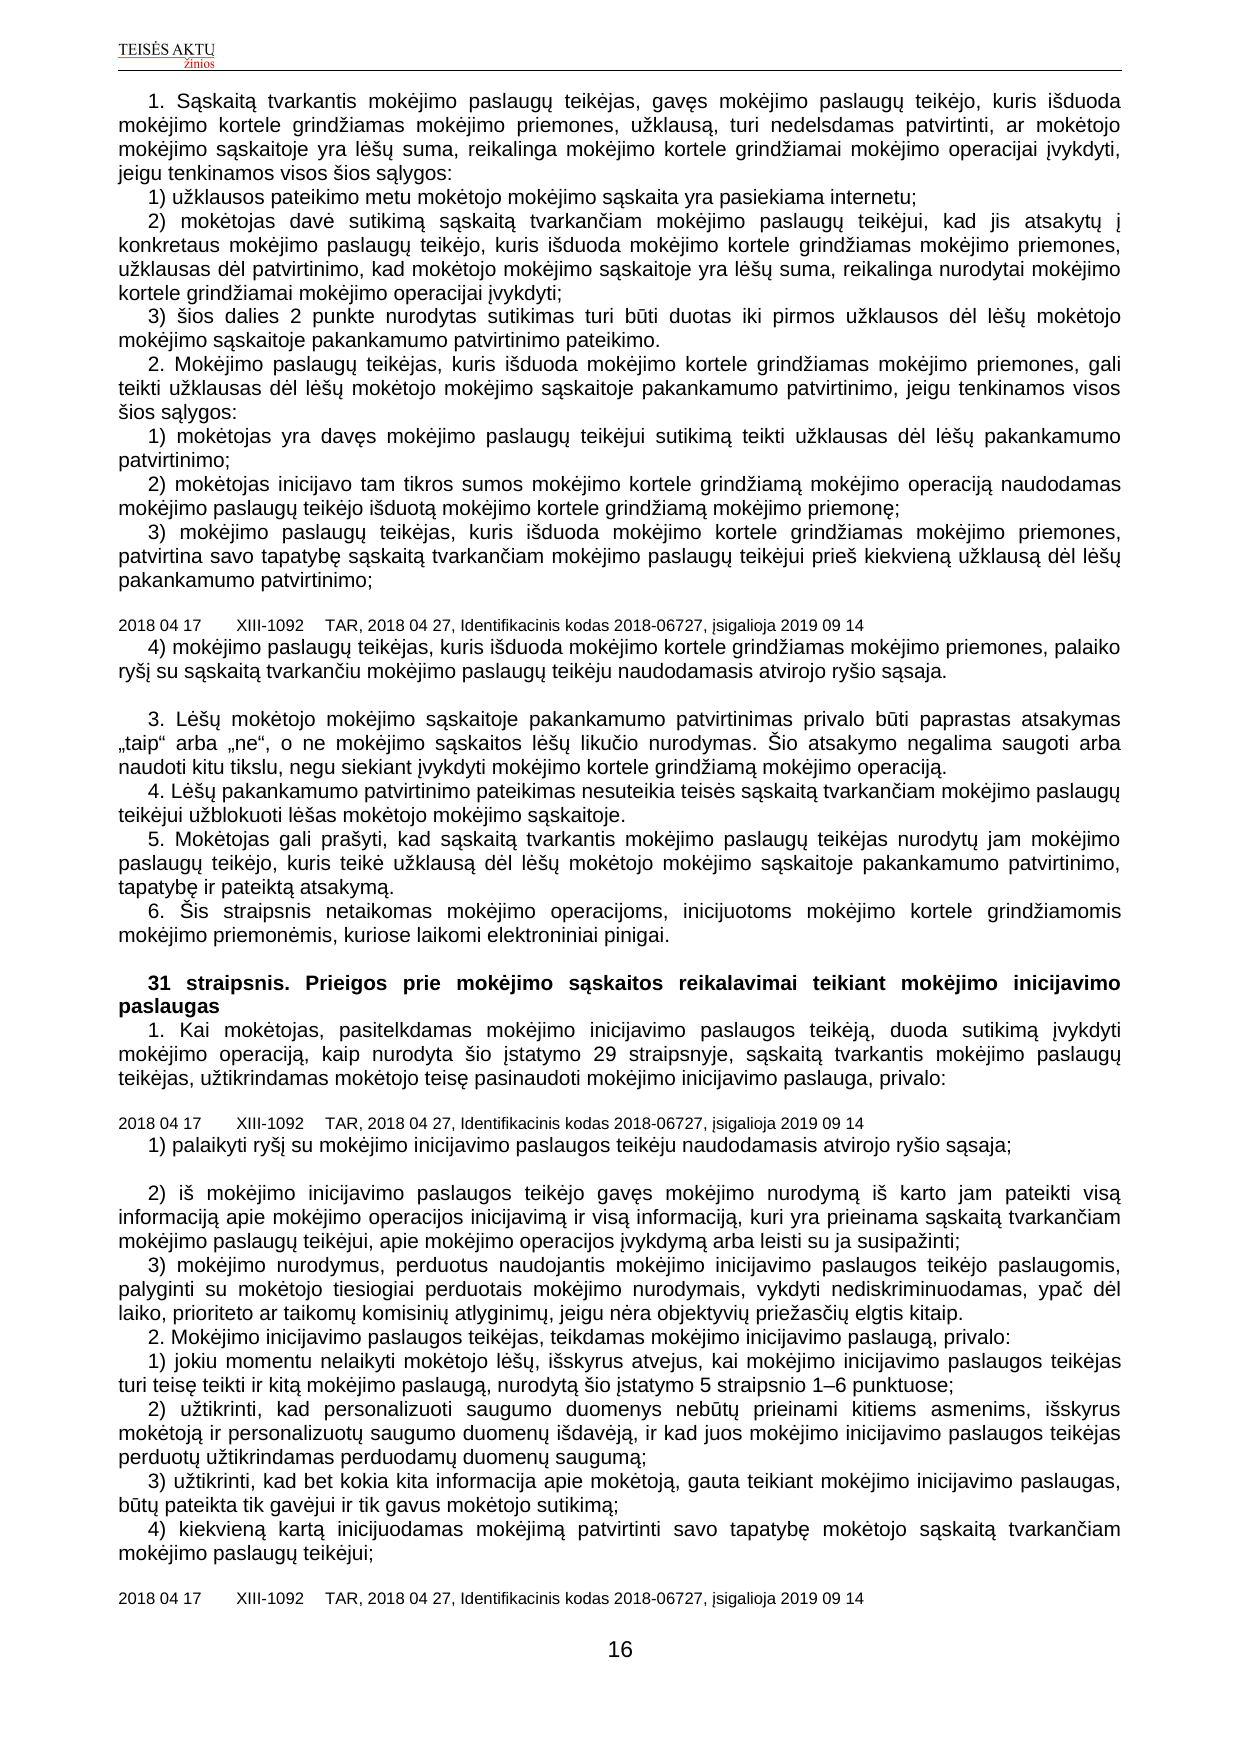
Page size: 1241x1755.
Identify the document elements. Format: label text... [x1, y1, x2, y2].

text 1. Sąskaitą tvarkantis mokėjimo paslaugų teikėjas, gavęs mokėjimo paslaugų teikėjo, kuris išduoda mokėjimo kortele grindžiamas mokėjimo priemones, užklausą, turi nedelsdamas patvirtinti, ar mokėtojo mokėjimo sąskaitoje yra lėšų suma, reikalinga mokėjimo kortele grindžiamai mokėjimo operacijai įvykdyti, jeigu tenkinamos visos šios sąlygos: [118, 89, 1122, 184]
text 1) užklausos pateikimo metu mokėtojo mokėjimo sąskaita yra pasiekiama internetu; [118, 184, 1122, 208]
text 2) mokėtojas inicijavo tam tikros sumos mokėjimo kortele grindžiamą mokėjimo operaciją naudodamas mokėjimo paslaugų teikėjo išduotą mokėjimo kortele grindžiamą mokėjimo priemonę; [118, 472, 1122, 520]
text 3) užtikrinti, kad bet kokia kita informacija apie mokėtoją, gauta teikiant mokėjimo inicijavimo paslaugas, būtų pateikta tik gavėjui ir tik gavus mokėtojo sutikimą; [118, 1469, 1122, 1517]
text 2. Mokėjimo inicijavimo paslaugos teikėjas, teikdamas mokėjimo inicijavimo paslaugą, privalo: [118, 1325, 1122, 1349]
text 4) mokėjimo paslaugų teikėjas, kuris išduoda mokėjimo kortele grindžiamas mokėjimo priemones, palaiko ryšį su sąskaitą tvarkančiu mokėjimo paslaugų teikėju naudodamasis atvirojo ryšio sąsaja. [118, 635, 1122, 683]
text 31 straipsnis. Prieigos prie mokėjimo sąskaitos reikalavimai teikiant mokėjimo inicijavimo paslaugas [118, 970, 1122, 1018]
text 2018 04 17 XIII-1092 TAR, 2018 04 27, Identifikacinis kodas 2018-06727, įsigalioja 2019 09 14 [118, 1588, 1122, 1608]
text 2) mokėtojas davė sutikimą sąskaitą tvarkančiam mokėjimo paslaugų teikėjui, kad jis atsakytų į konkretaus mokėjimo paslaugų teikėjo, kuris išduoda mokėjimo kortele grindžiamas mokėjimo priemones, užklausas dėl patvirtinimo, kad mokėtojo mokėjimo sąskaitoje yra lėšų suma, reikalinga nurodytai mokėjimo kortele grindžiamai mokėjimo operacijai įvykdyti; [118, 208, 1122, 304]
text 3) mokėjimo nurodymus, perduotus naudojantis mokėjimo inicijavimo paslaugos teikėjo paslaugomis, palyginti su mokėtojo tiesiogiai perduotais mokėjimo nurodymais, vykdyti nediskriminuodamas, ypač dėl laiko, prioriteto ar taikomų komisinių atlyginimų, jeigu nėra objektyvių priežasčių elgtis kitaip. [118, 1253, 1122, 1325]
text 5. Mokėtojas gali prašyti, kad sąskaitą tvarkantis mokėjimo paslaugų teikėjas nurodytų jam mokėjimo paslaugų teikėjo, kuris teikė užklausą dėl lėšų mokėtojo mokėjimo sąskaitoje pakankamumo patvirtinimo, tapatybę ir pateiktą atsakymą. [118, 827, 1122, 898]
text 6. Šis straipsnis netaikomas mokėjimo operacijoms, inicijuotoms mokėjimo kortele grindžiamomis mokėjimo priemonėmis, kuriose laikomi elektroniniai pinigai. [118, 898, 1122, 946]
text 2018 04 17 XIII-1092 TAR, 2018 04 27, Identifikacinis kodas 2018-06727, įsigalioja 2019 09 14 [118, 1114, 1122, 1133]
text 2) iš mokėjimo inicijavimo paslaugos teikėjo gavęs mokėjimo nurodymą iš karto jam pateikti visą informaciją apie mokėjimo operacijos inicijavimą ir visą informaciją, kuri yra prieinama sąskaitą tvarkančiam mokėjimo paslaugų teikėjui, apie mokėjimo operacijos įvykdymą arba leisti su ja susipažinti; [118, 1181, 1122, 1253]
text 1) mokėtojas yra davęs mokėjimo paslaugų teikėjui sutikimą teikti užklausas dėl lėšų pakankamumo patvirtinimo; [118, 424, 1122, 472]
text 4. Lėšų pakankamumo patvirtinimo pateikimas nesuteikia teisės sąskaitą tvarkančiam mokėjimo paslaugų teikėjui užblokuoti lėšas mokėtojo mokėjimo sąskaitoje. [118, 779, 1122, 827]
text 1) palaikyti ryšį su mokėjimo inicijavimo paslaugos teikėju naudodamasis atvirojo ryšio sąsaja; [118, 1133, 1122, 1157]
text 2) užtikrinti, kad personalizuoti saugumo duomenys nebūtų prieinami kitiems asmenims, išskyrus mokėtoją ir personalizuotų saugumo duomenų išdavėją, ir kad juos mokėjimo inicijavimo paslaugos teikėjas perduotų užtikrindamas perduodamų duomenų saugumą; [118, 1397, 1122, 1469]
text 3) mokėjimo paslaugų teikėjas, kuris išduoda mokėjimo kortele grindžiamas mokėjimo priemones, patvirtina savo tapatybę sąskaitą tvarkančiam mokėjimo paslaugų teikėjui prieš kiekvieną užklausą dėl lėšų pakankamumo patvirtinimo; [118, 520, 1122, 592]
text 2018 04 17 XIII-1092 TAR, 2018 04 27, Identifikacinis kodas 2018-06727, įsigalioja 2019 09 14 [118, 616, 1122, 635]
text 3) šios dalies 2 punkte nurodytas sutikimas turi būti duotas iki pirmos užklausos dėl lėšų mokėtojo mokėjimo sąskaitoje pakankamumo patvirtinimo pateikimo. [118, 304, 1122, 352]
text 3. Lėšų mokėtojo mokėjimo sąskaitoje pakankamumo patvirtinimas privalo būti paprastas atsakymas „taip“ arba „ne“, o ne mokėjimo sąskaitos lėšų likučio nurodymas. Šio atsakymo negalima saugoti arba naudoti kitu tikslu, negu siekiant įvykdyti mokėjimo kortele grindžiamą mokėjimo operaciją. [118, 707, 1122, 779]
text 1. Kai mokėtojas, pasitelkdamas mokėjimo inicijavimo paslaugos teikėją, duoda sutikimą įvykdyti mokėjimo operaciją, kaip nurodyta šio įstatymo 29 straipsnyje, sąskaitą tvarkantis mokėjimo paslaugų teikėjas, užtikrindamas mokėtojo teisę pasinaudoti mokėjimo inicijavimo paslauga, privalo: [118, 1018, 1122, 1090]
text 2. Mokėjimo paslaugų teikėjas, kuris išduoda mokėjimo kortele grindžiamas mokėjimo priemones, gali teikti užklausas dėl lėšų mokėtojo mokėjimo sąskaitoje pakankamumo patvirtinimo, jeigu tenkinamos visos šios sąlygos: [118, 352, 1122, 424]
text 1) jokiu momentu nelaikyti mokėtojo lėšų, išskyrus atvejus, kai mokėjimo inicijavimo paslaugos teikėjas turi teisę teikti ir kitą mokėjimo paslaugą, nurodytą šio įstatymo 5 straipsnio 1–6 punktuose; [118, 1349, 1122, 1397]
text 4) kiekvieną kartą inicijuodamas mokėjimą patvirtinti savo tapatybę mokėtojo sąskaitą tvarkančiam mokėjimo paslaugų teikėjui; [118, 1517, 1122, 1564]
